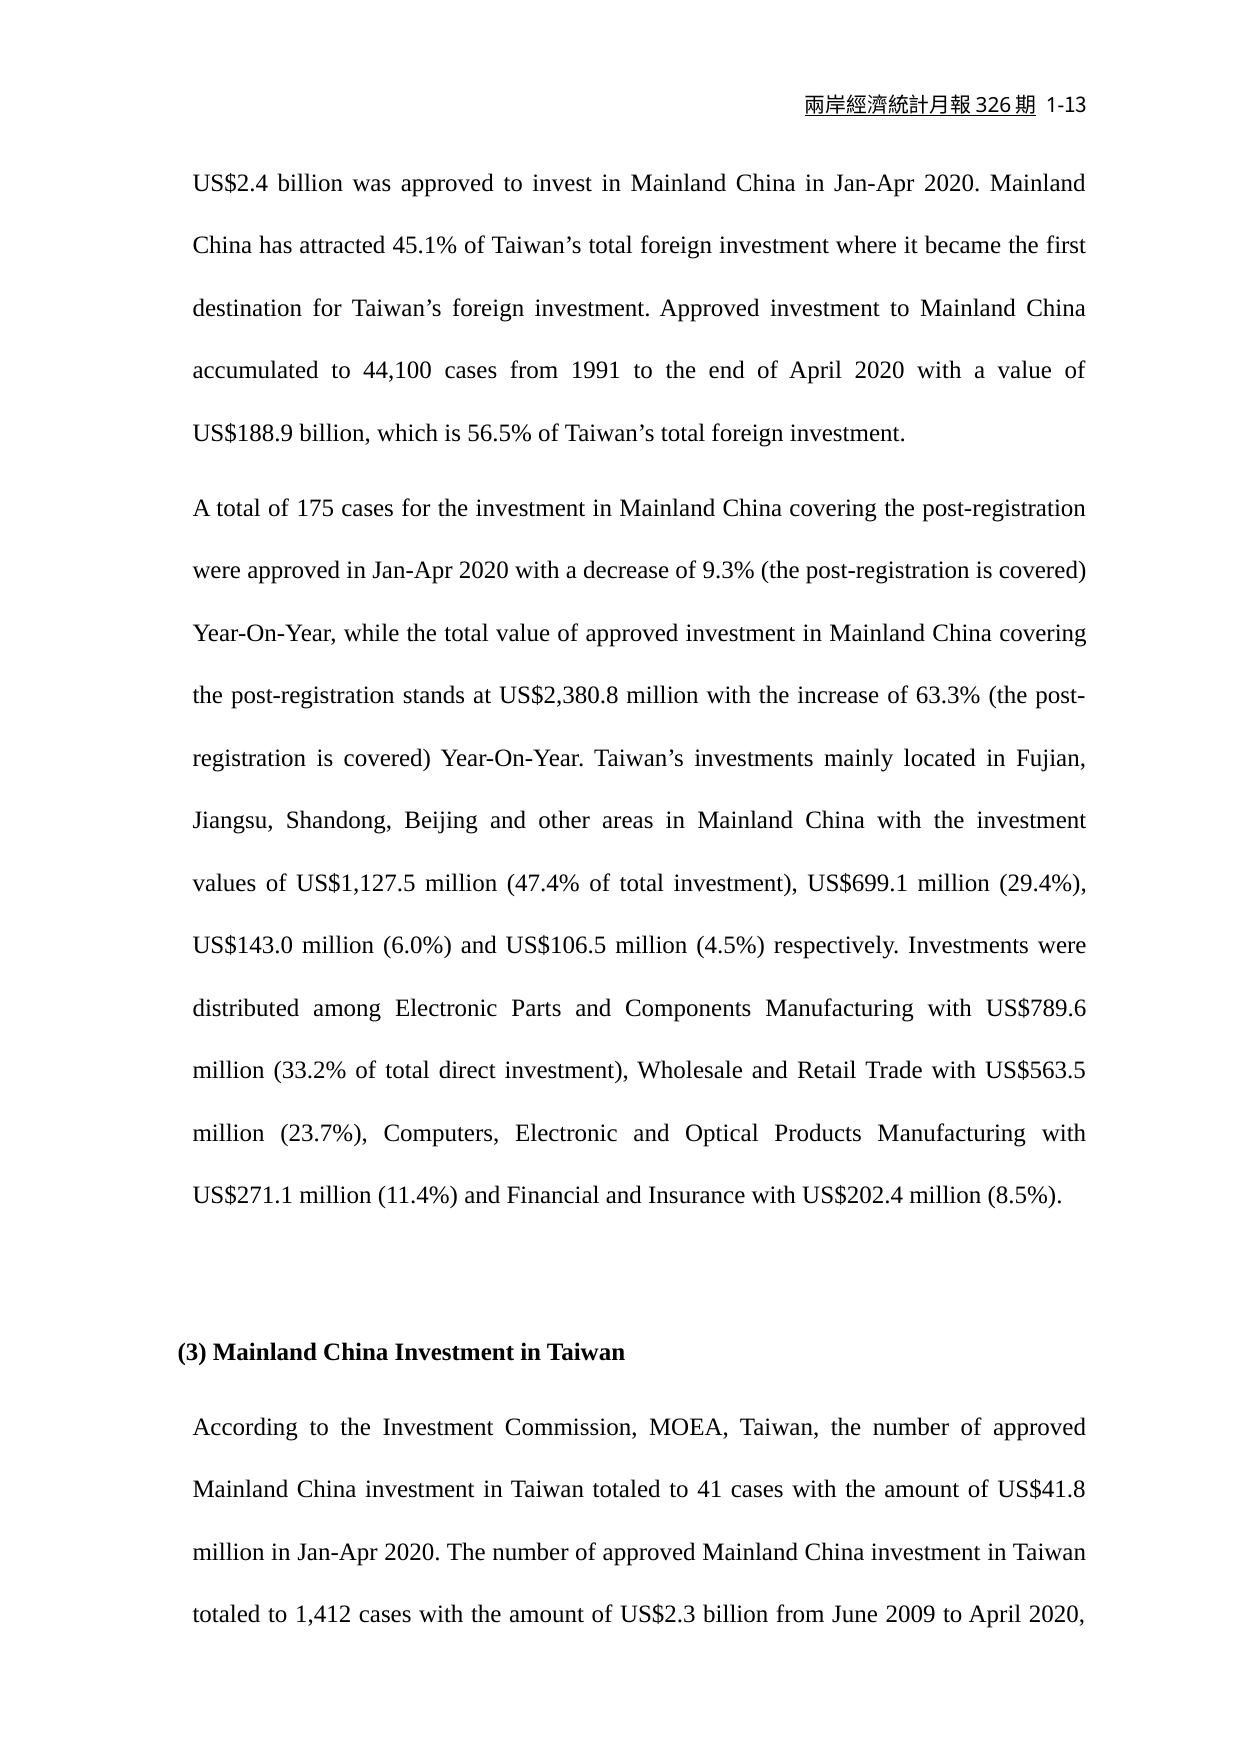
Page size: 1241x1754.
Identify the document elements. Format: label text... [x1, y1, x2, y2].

text A total of 175 cases for the investment in Mainland China covering the post-registration were approved in Jan-Apr 2020 with a decrease of 9.3% (the post-registration is covered) Year-On-Year, while the total value of approved investment in Mainland China covering the post-registration stands at US$2,380.8 million with the increase of 63.3% (the post-registration is covered) Year-On-Year. Taiwan’s investments mainly located in Fujian, Jiangsu, Shandong, Beijing and other areas in Mainland China with the investment values of US$1,127.5 million (47.4% of total investment), US$699.1 million (29.4%), US$143.0 million (6.0%) and US$106.5 million (4.5%) respectively. Investments were distributed among Electronic Parts and Components Manufacturing with US$789.6 million (33.2% of total direct investment), Wholesale and Retail Trade with US$563.5 million (23.7%), Computers, Electronic and Optical Products Manufacturing with US$271.1 million (11.4%) and Financial and Insurance with US$202.4 million (8.5%). [192, 466, 1087, 1216]
text According to the Investment Commission, MOEA, Taiwan, the number of approved Mainland China investment in Taiwan totaled to 41 cases with the amount of US$41.8 million in Jan-Apr 2020. The number of approved Mainland China investment in Taiwan totaled to 1,412 cases with the amount of US$2.3 billion from June 2009 to April 2020, [192, 1384, 1087, 1634]
text US$2.4 billion was approved to invest in Mainland China in Jan-Apr 2020. Mainland China has attracted 45.1% of Taiwan’s total foreign investment where it became the first destination for Taiwan’s foreign investment. Approved investment to Mainland China accumulated to 44,100 cases from 1991 to the end of April 2020 with a value of US$188.9 billion, which is 56.5% of Taiwan’s total foreign investment. [192, 141, 1087, 453]
text (3) Mainland China Investment in Taiwan [177, 1309, 1087, 1372]
